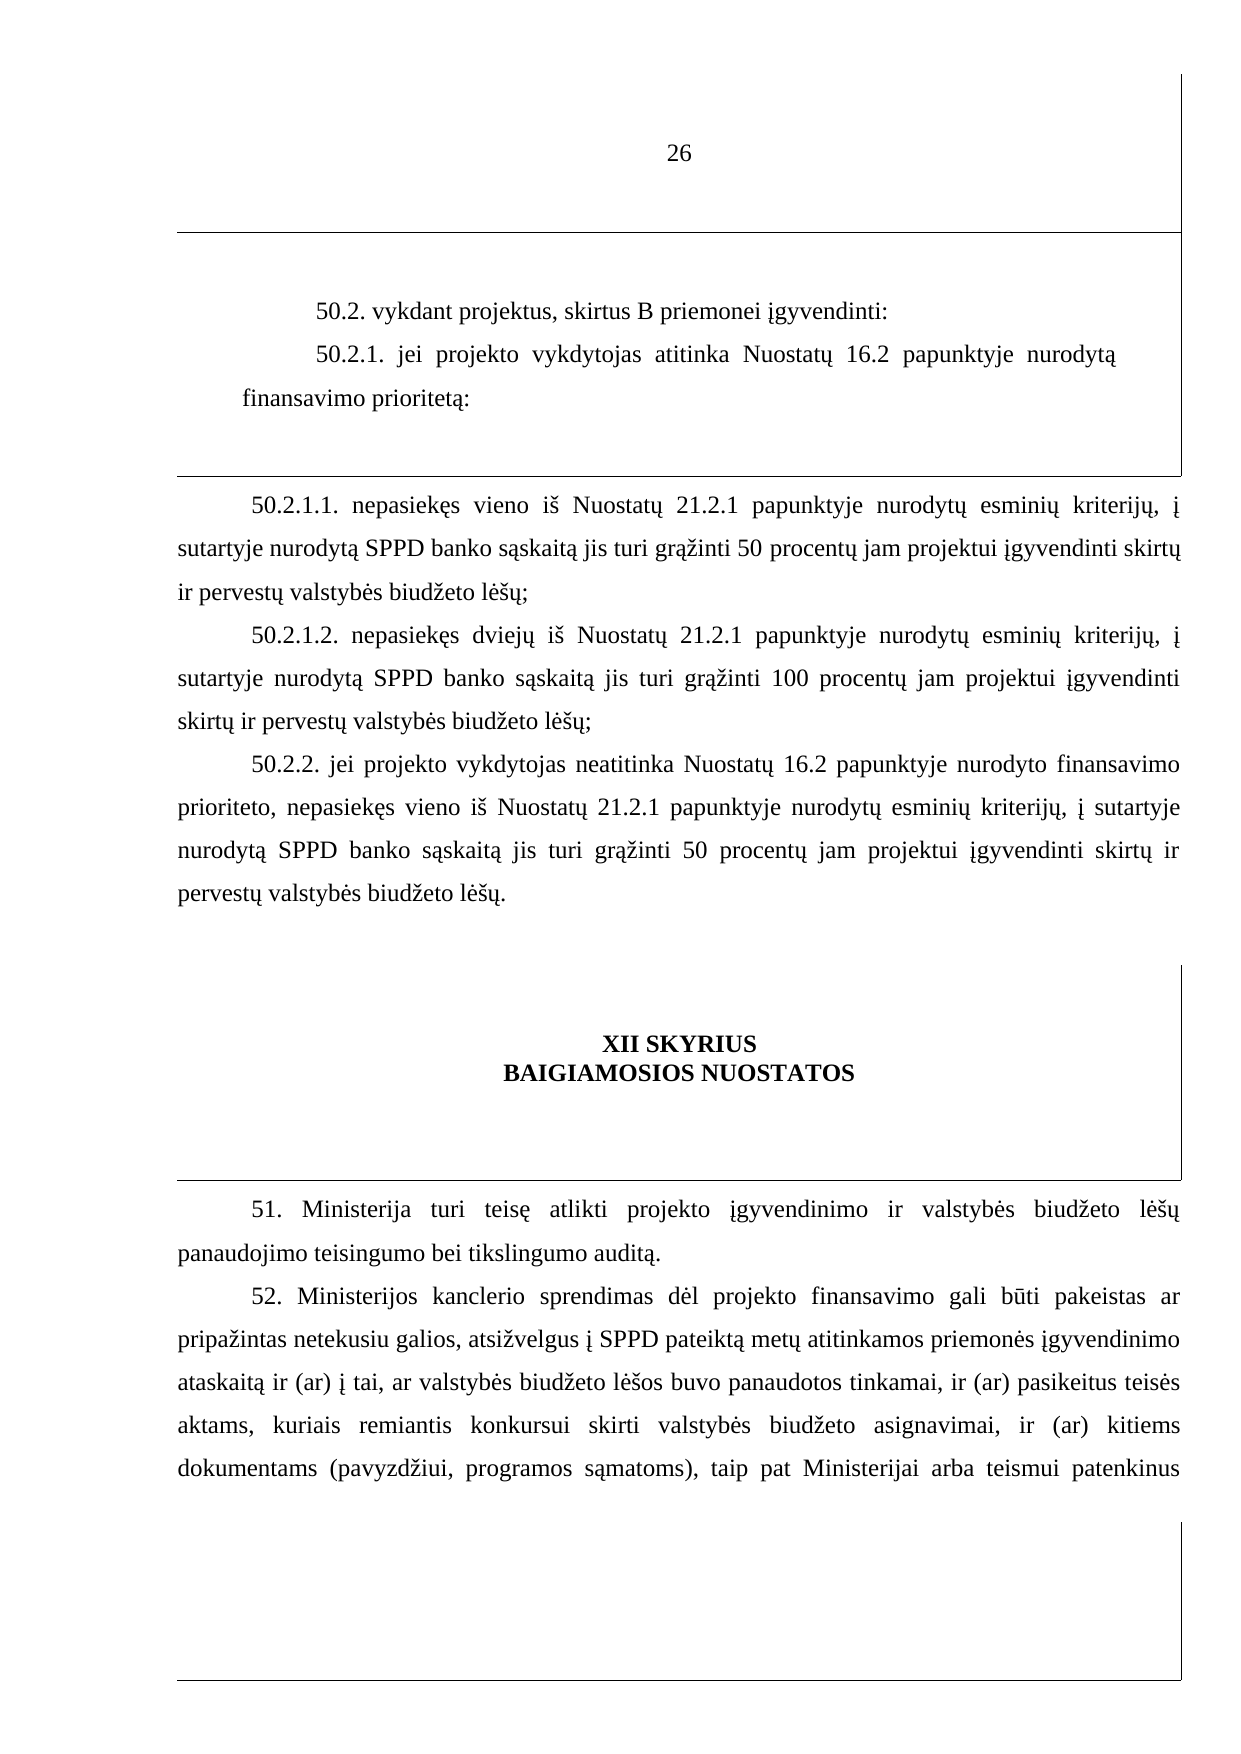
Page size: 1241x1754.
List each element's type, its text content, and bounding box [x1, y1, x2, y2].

text 50.2.1. jei projekto vykdytojas atitinka Nuostatų 16.2 papunktyje nurodytą finansavimo prioritetą: [177, 275, 1181, 476]
text 50.2.1.1. nepasiekęs vieno iš Nuostatų 21.2.1 papunktyje nurodytų esminių kriterijų, į sutartyje nurodytą SPPD banko sąskaitą jis turi grąžinti 50 procentų jam projektui įgyvendinti skirtų ir pervestų valstybės biudžeto lėšų; [177, 490, 1181, 605]
text 50.2.2. jei projekto vykdytojas neatitinka Nuostatų 16.2 papunktyje nurodyto finansavimo prioriteto, nepasiekęs vieno iš Nuostatų 21.2.1 papunktyje nurodytų esminių kriterijų, į sutartyje nurodytą SPPD banko sąskaitą jis turi grąžinti 50 procentų jam projektui įgyvendinti skirtų ir pervestų valstybės biudžeto lėšų. [177, 749, 1181, 907]
text BAIGIAMOSIOS NUOSTATOS [177, 1058, 1181, 1087]
text 50.2.1.2. nepasiekęs dviejų iš Nuostatų 21.2.1 papunktyje nurodytų esminių kriterijų, į sutartyje nurodytą SPPD banko sąskaitą jis turi grąžinti 100 procentų jam projektui įgyvendinti skirtų ir pervestų valstybės biudžeto lėšų; [177, 620, 1181, 735]
text 50.2. vykdant projektus, skirtus B priemonei įgyvendinti: [177, 232, 1181, 275]
text XII SKYRIUS [177, 965, 1181, 1058]
text 51. Ministerija turi teisę atlikti projekto įgyvendinimo ir valstybės biudžeto lėšų panaudojimo teisingumo bei tikslingumo auditą. [177, 1194, 1181, 1266]
text 52. Ministerijos kanclerio sprendimas dėl projekto finansavimo gali būti pakeistas ar pripažintas netekusiu galios, atsižvelgus į SPPD pateiktą metų atitinkamos priemonės įgyvendinimo ataskaitą ir (ar) į tai, ar valstybės biudžeto lėšos buvo panaudotos tinkamai, ir (ar) pasikeitus teisės aktams, kuriais remiantis konkursui skirti valstybės biudžeto asignavimai, ir (ar) kitiems dokumentams (pavyzdžiui, programos sąmatoms), taip pat Ministerijai arba teismui patenkinus [177, 1281, 1181, 1482]
